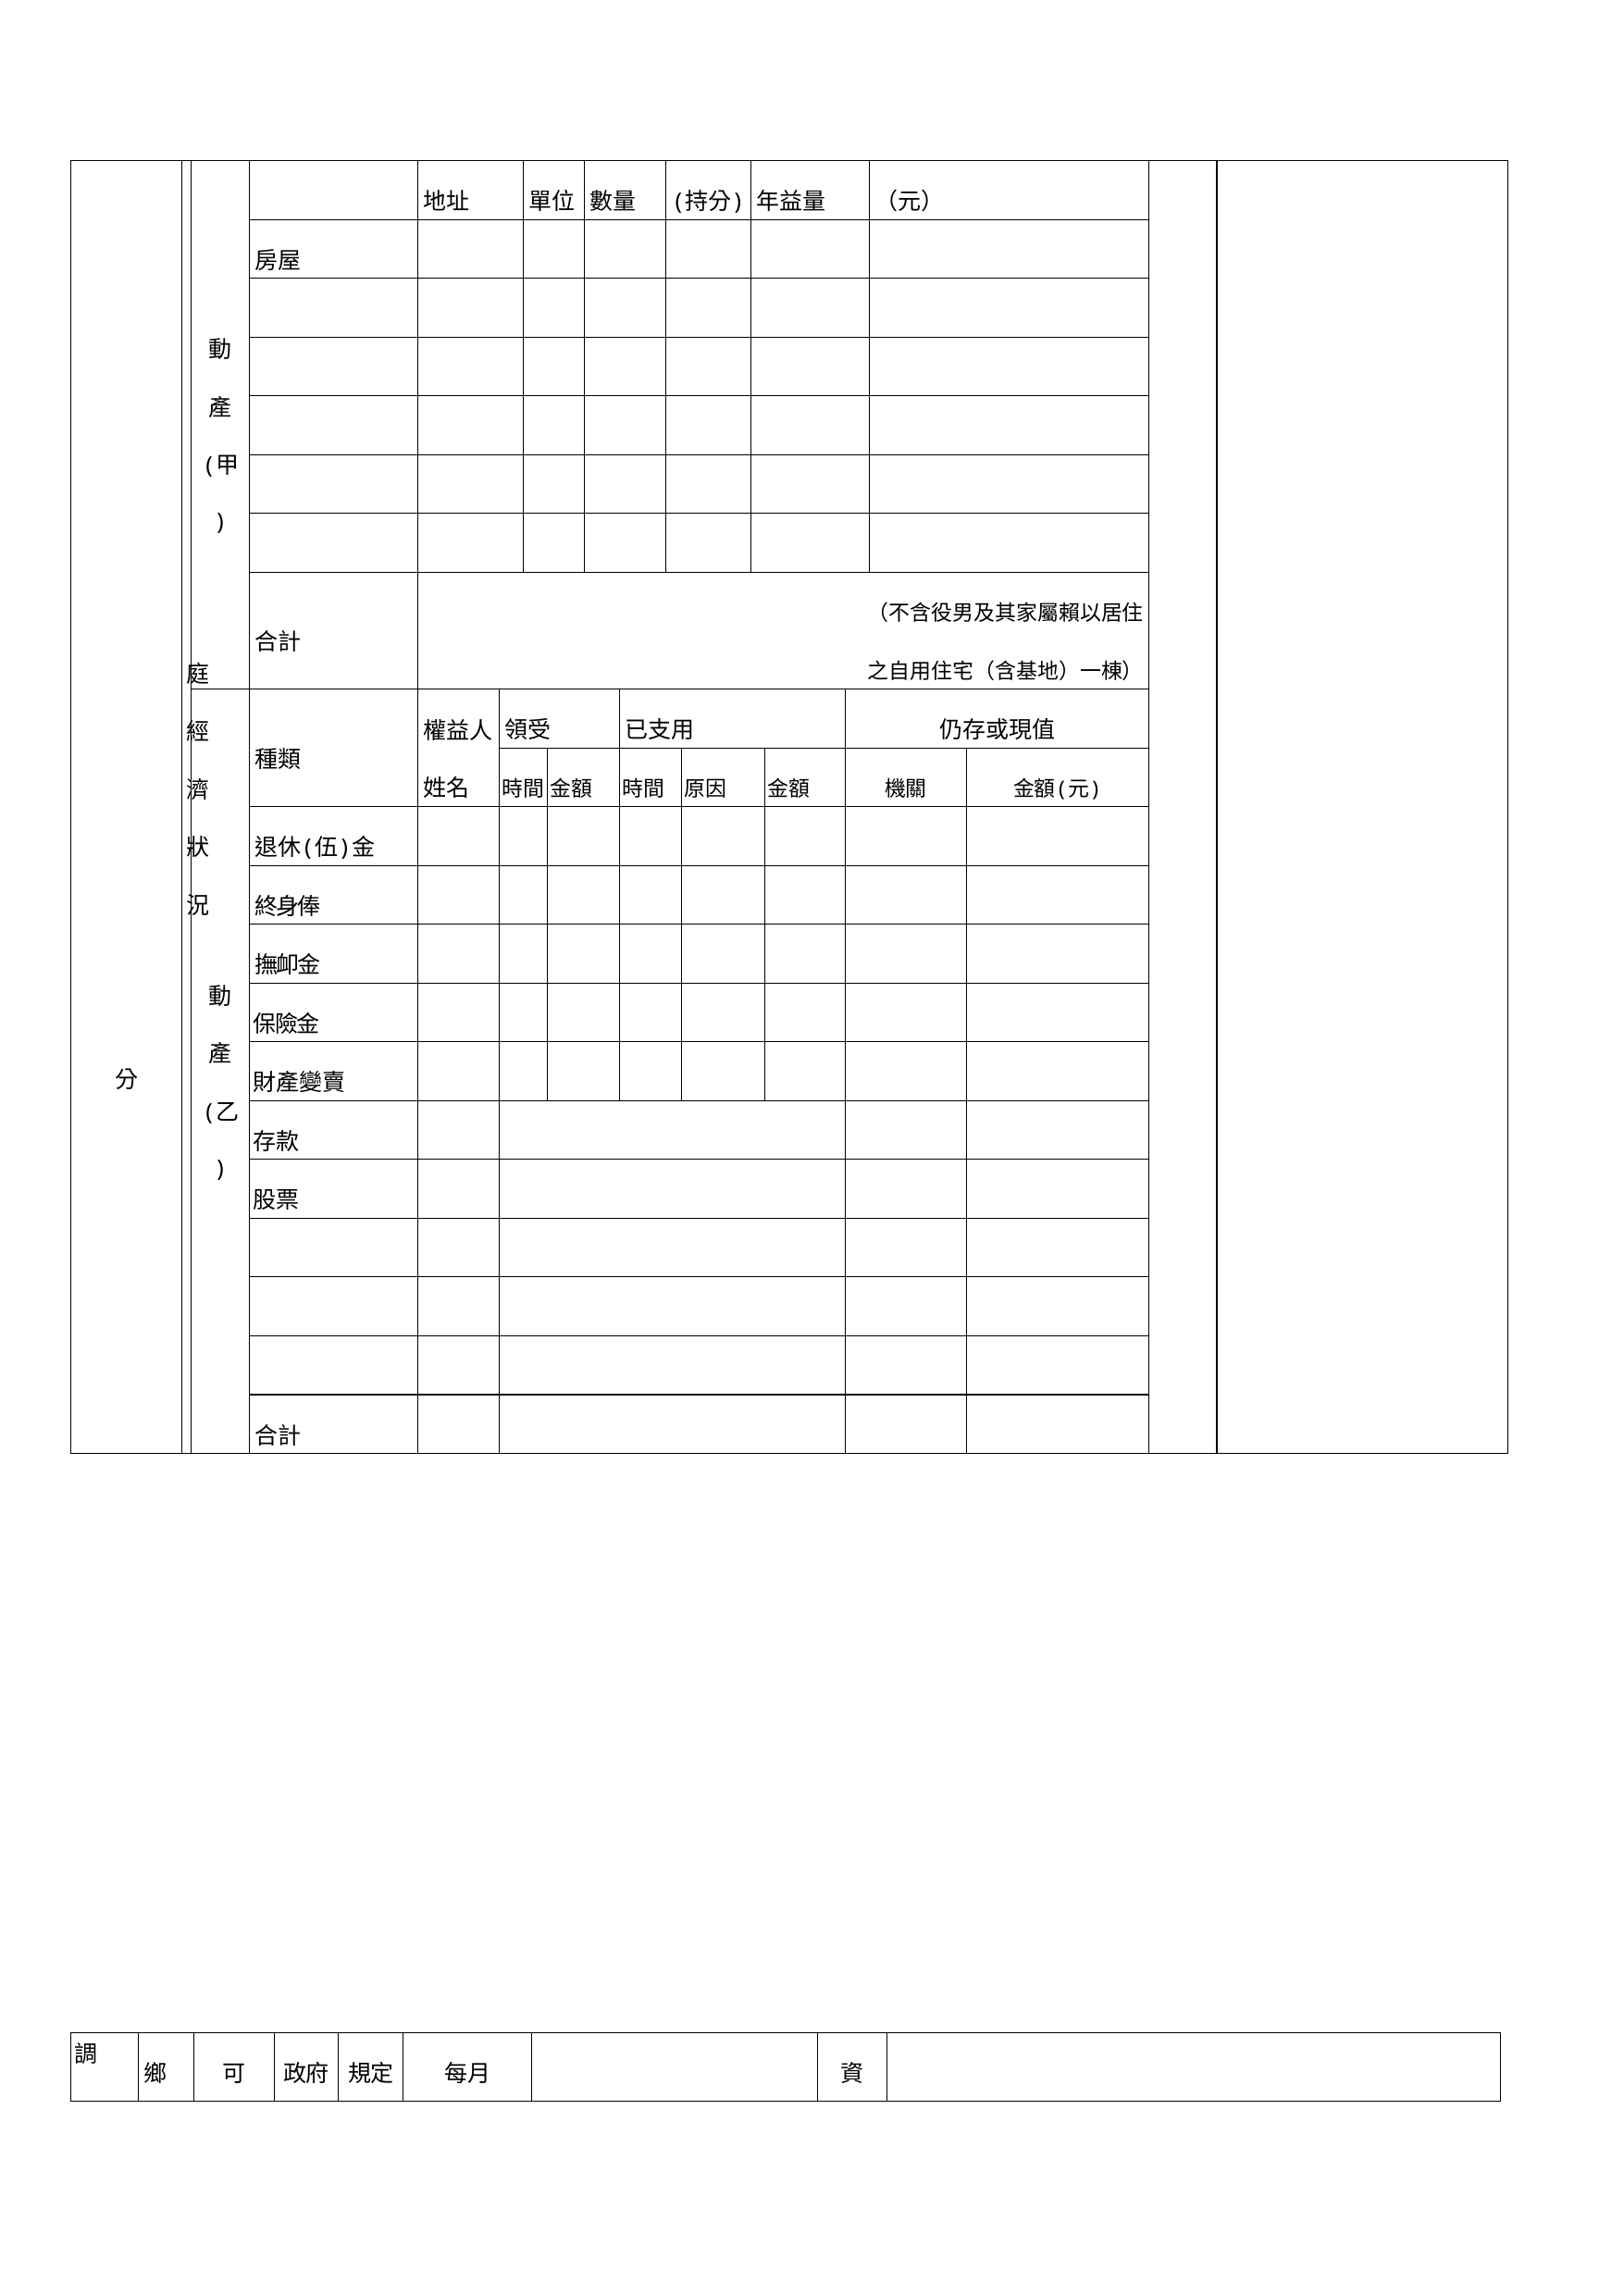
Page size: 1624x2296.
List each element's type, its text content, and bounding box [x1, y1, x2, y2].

table_cell [846, 1277, 966, 1335]
table_cell [870, 279, 1148, 337]
table_cell [682, 866, 764, 924]
table_cell 單位 [524, 161, 584, 219]
table_cell [682, 984, 764, 1041]
table_cell [620, 925, 681, 983]
table_cell 已支用 [620, 689, 845, 747]
table_header 鄉 [139, 2033, 193, 2101]
table_cell [418, 866, 499, 924]
table_cell [666, 396, 750, 454]
table_cell 分 [71, 161, 181, 1453]
table_cell [500, 807, 547, 864]
table_cell [846, 1396, 966, 1453]
table_cell [870, 220, 1148, 278]
table_cell (持分) [666, 161, 750, 219]
table_cell [500, 1396, 845, 1453]
table_cell [846, 1219, 966, 1276]
table_cell [548, 866, 619, 924]
table_cell 金額(元) [967, 749, 1148, 806]
table_cell [751, 455, 869, 513]
table_cell 時間 [500, 749, 547, 806]
table_cell [524, 338, 584, 395]
table_cell [666, 338, 750, 395]
table_cell [666, 455, 750, 513]
table_cell [418, 984, 499, 1041]
table_cell [585, 455, 665, 513]
table_cell [418, 1277, 499, 1335]
table_cell [846, 1042, 966, 1100]
table_cell [500, 1160, 845, 1218]
table_cell [585, 279, 665, 337]
table_cell [967, 807, 1148, 864]
table_cell [751, 338, 869, 395]
table_header [887, 2033, 1500, 2101]
table_cell [967, 866, 1148, 924]
table_cell [967, 1336, 1148, 1394]
table_cell [751, 220, 869, 278]
table_cell [682, 1042, 764, 1100]
table_header 資 [818, 2033, 886, 2101]
table_cell [418, 338, 523, 395]
table_cell [765, 1042, 845, 1100]
table_cell [967, 1396, 1148, 1453]
table_cell [500, 984, 547, 1041]
table_cell [418, 1160, 499, 1218]
table_cell 權益人 姓名 [418, 689, 499, 806]
table_cell [967, 1042, 1148, 1100]
table_cell [500, 1101, 845, 1159]
table_cell 原因 [682, 749, 764, 806]
table_cell 機關 [846, 749, 966, 806]
table_cell [418, 1336, 499, 1394]
table_cell [846, 984, 966, 1041]
table_cell [548, 807, 619, 864]
table_cell [524, 455, 584, 513]
table_header [532, 2033, 817, 2101]
table_cell （元） [870, 161, 1148, 219]
table_cell [967, 1101, 1148, 1159]
table_cell [418, 396, 523, 454]
table_cell [250, 1336, 417, 1394]
table_cell 股票 [250, 1160, 417, 1218]
table_cell [846, 807, 966, 864]
table_cell 不 動 產 (甲) [192, 161, 249, 689]
table_cell [250, 1219, 417, 1276]
table_cell [846, 1336, 966, 1394]
table_cell [846, 925, 966, 983]
table_cell [585, 396, 665, 454]
table_header 政府 [275, 2033, 338, 2101]
table_cell [967, 1160, 1148, 1218]
table_cell [418, 279, 523, 337]
table_cell 金額 [548, 749, 619, 806]
table_cell [548, 1042, 619, 1100]
table_cell [548, 984, 619, 1041]
table_cell [1149, 161, 1216, 1453]
table_cell [500, 1042, 547, 1100]
table_cell [870, 338, 1148, 395]
table_cell [418, 1396, 499, 1453]
table_cell [524, 279, 584, 337]
table_cell [418, 514, 523, 572]
table_cell 存款 [250, 1101, 417, 1159]
table_cell [620, 984, 681, 1041]
table_cell [418, 1219, 499, 1276]
table_cell [765, 984, 845, 1041]
table_cell [585, 220, 665, 278]
table_cell [250, 279, 417, 337]
table_cell 金額 [765, 749, 845, 806]
table_cell [620, 807, 681, 864]
table_cell [418, 1042, 499, 1100]
table_cell [751, 514, 869, 572]
table_cell [682, 925, 764, 983]
table_cell 時間 [620, 749, 681, 806]
table_cell [666, 220, 750, 278]
table_cell [585, 514, 665, 572]
table_cell [524, 220, 584, 278]
table_cell 動 產 (乙) [192, 689, 249, 1453]
table_cell [500, 1219, 845, 1276]
table_cell [846, 1101, 966, 1159]
table_cell [500, 866, 547, 924]
table_header 每月 [403, 2033, 531, 2101]
table_cell [250, 514, 417, 572]
table_cell [765, 807, 845, 864]
table_cell [846, 866, 966, 924]
table_cell 終身俸 [250, 866, 417, 924]
table_cell 合計 [250, 1396, 417, 1453]
table_header 調 [71, 2033, 138, 2101]
table_cell 年益量 [751, 161, 869, 219]
table_cell [870, 455, 1148, 513]
table_cell [666, 514, 750, 572]
table_cell 合計 [250, 573, 417, 689]
table_cell 種類 [250, 689, 417, 806]
table_cell [620, 866, 681, 924]
table_cell [666, 279, 750, 337]
table_cell [751, 279, 869, 337]
table_cell [250, 1277, 417, 1335]
table_cell [1218, 161, 1507, 1453]
table_cell [682, 807, 764, 864]
table_header 可 [194, 2033, 274, 2101]
table_cell [418, 807, 499, 864]
table_cell 家庭經濟狀況 [182, 161, 191, 1453]
table_cell [524, 514, 584, 572]
table_cell [548, 925, 619, 983]
table_cell [765, 925, 845, 983]
table_cell 退休(伍)金 [250, 807, 417, 864]
table_cell [500, 1336, 845, 1394]
table_cell [250, 396, 417, 454]
table_cell [418, 1101, 499, 1159]
table_header 規定 [339, 2033, 403, 2101]
table_cell 房屋 [250, 220, 417, 278]
table_cell 保險金 [250, 984, 417, 1041]
table_cell [870, 396, 1148, 454]
table_cell 數量 [585, 161, 665, 219]
table_cell [250, 455, 417, 513]
table_cell 財產變賣 [250, 1042, 417, 1100]
table_cell [418, 455, 523, 513]
table_cell [870, 514, 1148, 572]
table_cell [967, 1219, 1148, 1276]
table_cell [250, 161, 417, 219]
table_cell [765, 866, 845, 924]
table_cell [250, 338, 417, 395]
table_cell [967, 925, 1148, 983]
table_cell [620, 1042, 681, 1100]
table_cell [751, 396, 869, 454]
table_cell [500, 1277, 845, 1335]
table_cell [585, 338, 665, 395]
table_cell 仍存或現值 [846, 689, 1148, 747]
table_cell [524, 396, 584, 454]
table_cell 地址 [418, 161, 523, 219]
table_cell （不含役男及其家屬賴以居住 之自用住宅（含基地）一棟） [418, 573, 1148, 689]
table_cell 撫卹金 [250, 925, 417, 983]
table_cell [418, 925, 499, 983]
table_cell [846, 1160, 966, 1218]
table_cell 領受 [500, 689, 619, 747]
table_cell [967, 984, 1148, 1041]
table_cell [500, 925, 547, 983]
table_cell [967, 1277, 1148, 1335]
table_cell [418, 220, 523, 278]
